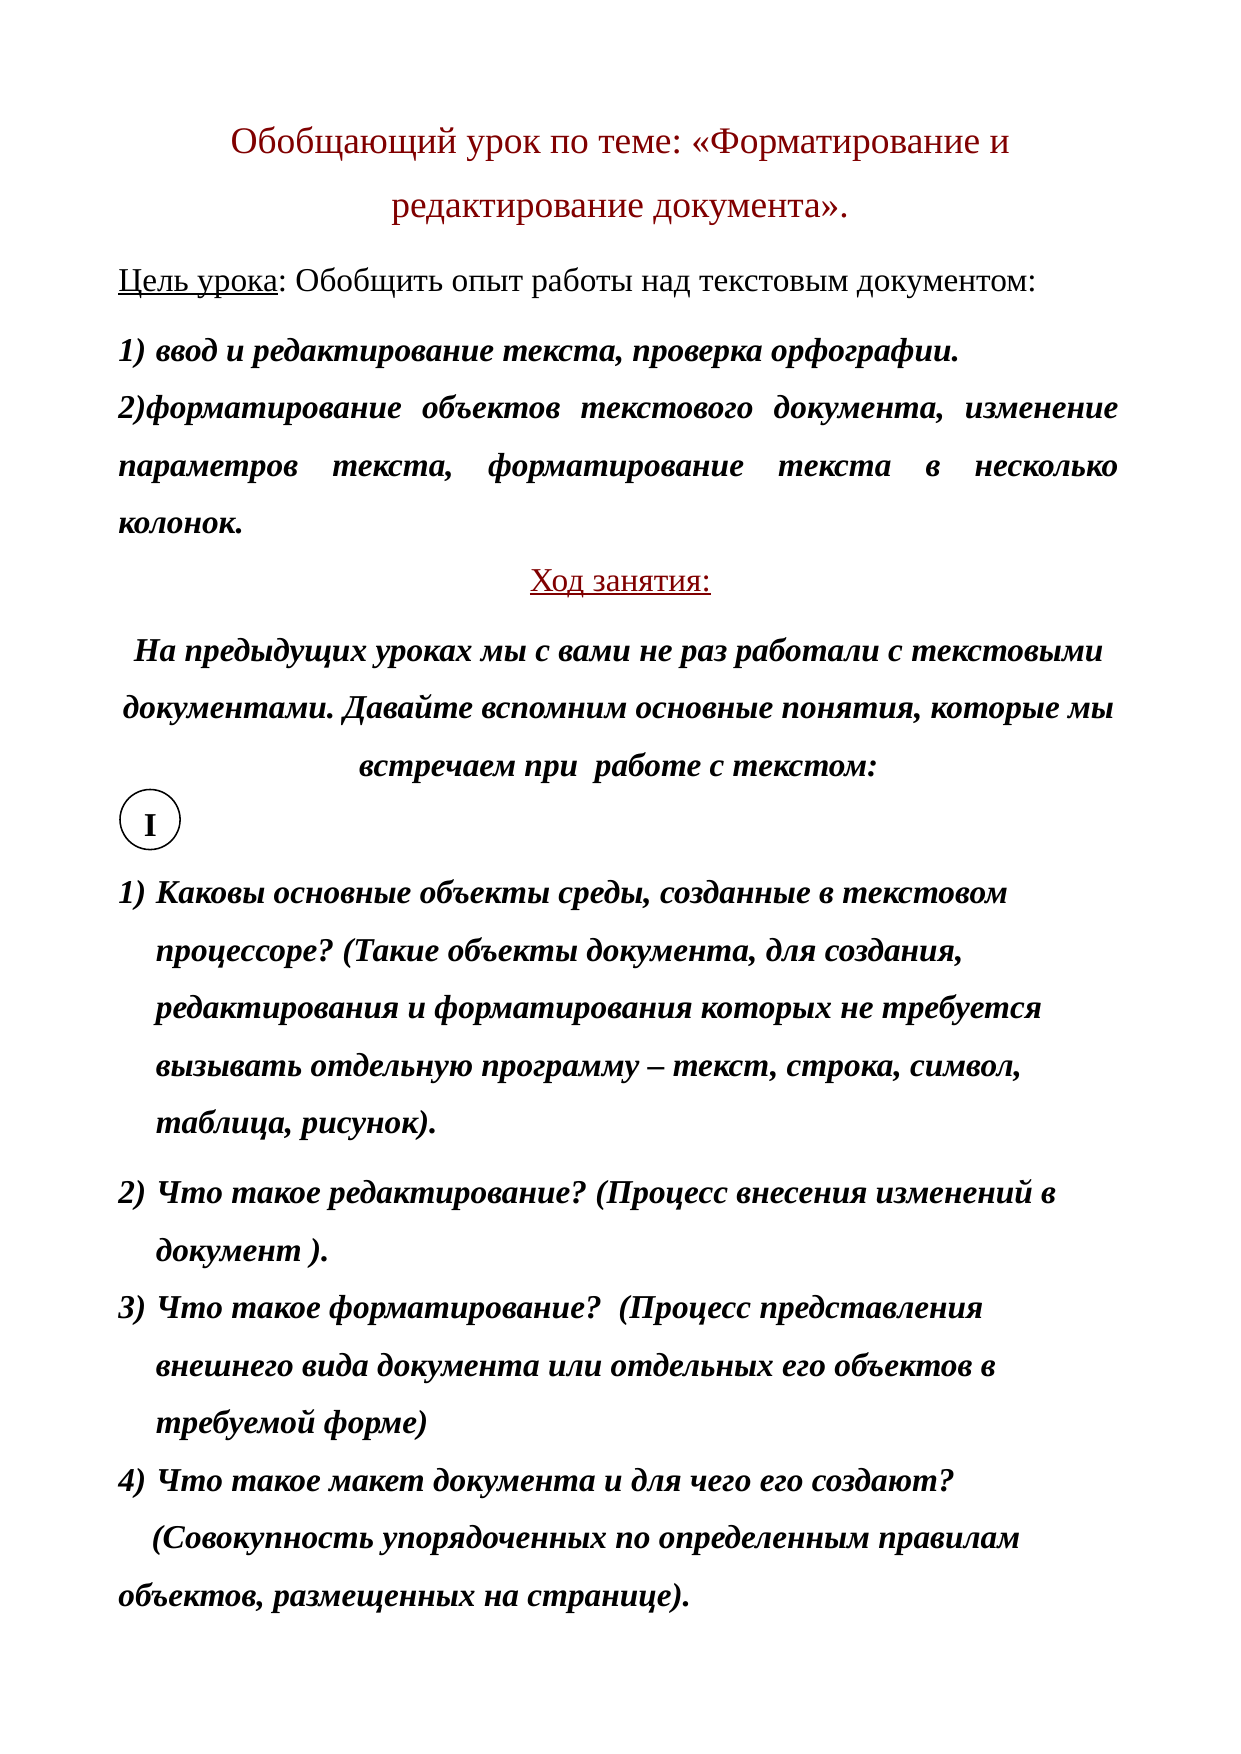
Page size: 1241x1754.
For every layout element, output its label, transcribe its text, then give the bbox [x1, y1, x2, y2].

list Каковы основные объекты среды, созданные в текстовом процессоре? (Такие объекты документа, для создания, редактирования и форматирования которых не требуется вызывать отдельную программу – текст, строка, символ, таблица, рисунок). [118, 872, 1122, 1141]
text На предыдущих уроках мы с вами не раз работали с текстовыми документами. Давайте вспомним основные понятия, которые мы встречаем при работе с текстом: [118, 630, 1122, 783]
text 2)форматирование объектов текстового документа, изменение параметров текста, форматирование текста в несколько колонок. [118, 387, 1122, 541]
list Что такое форматирование? (Процесс представления внешнего вида документа или отдельных его объектов в требуемой форме) [118, 1287, 1122, 1441]
text (Совокупность упорядоченных по определенным правилам объектов, размещенных на странице). [118, 1517, 1122, 1613]
text Обобщающий урок по теме: «Форматирование и редактирование документа». [118, 118, 1122, 226]
list ввод и редактирование текста, проверка орфографии. [118, 330, 1122, 368]
list Что такое редактирование? (Процесс внесения изменений в документ ). [118, 1172, 1122, 1268]
text Ход занятия: [118, 560, 1122, 598]
text Цель урока: Обобщить опыт работы над текстовым документом: [118, 260, 1122, 298]
list Что такое макет документа и для чего его создают? [118, 1460, 1122, 1498]
